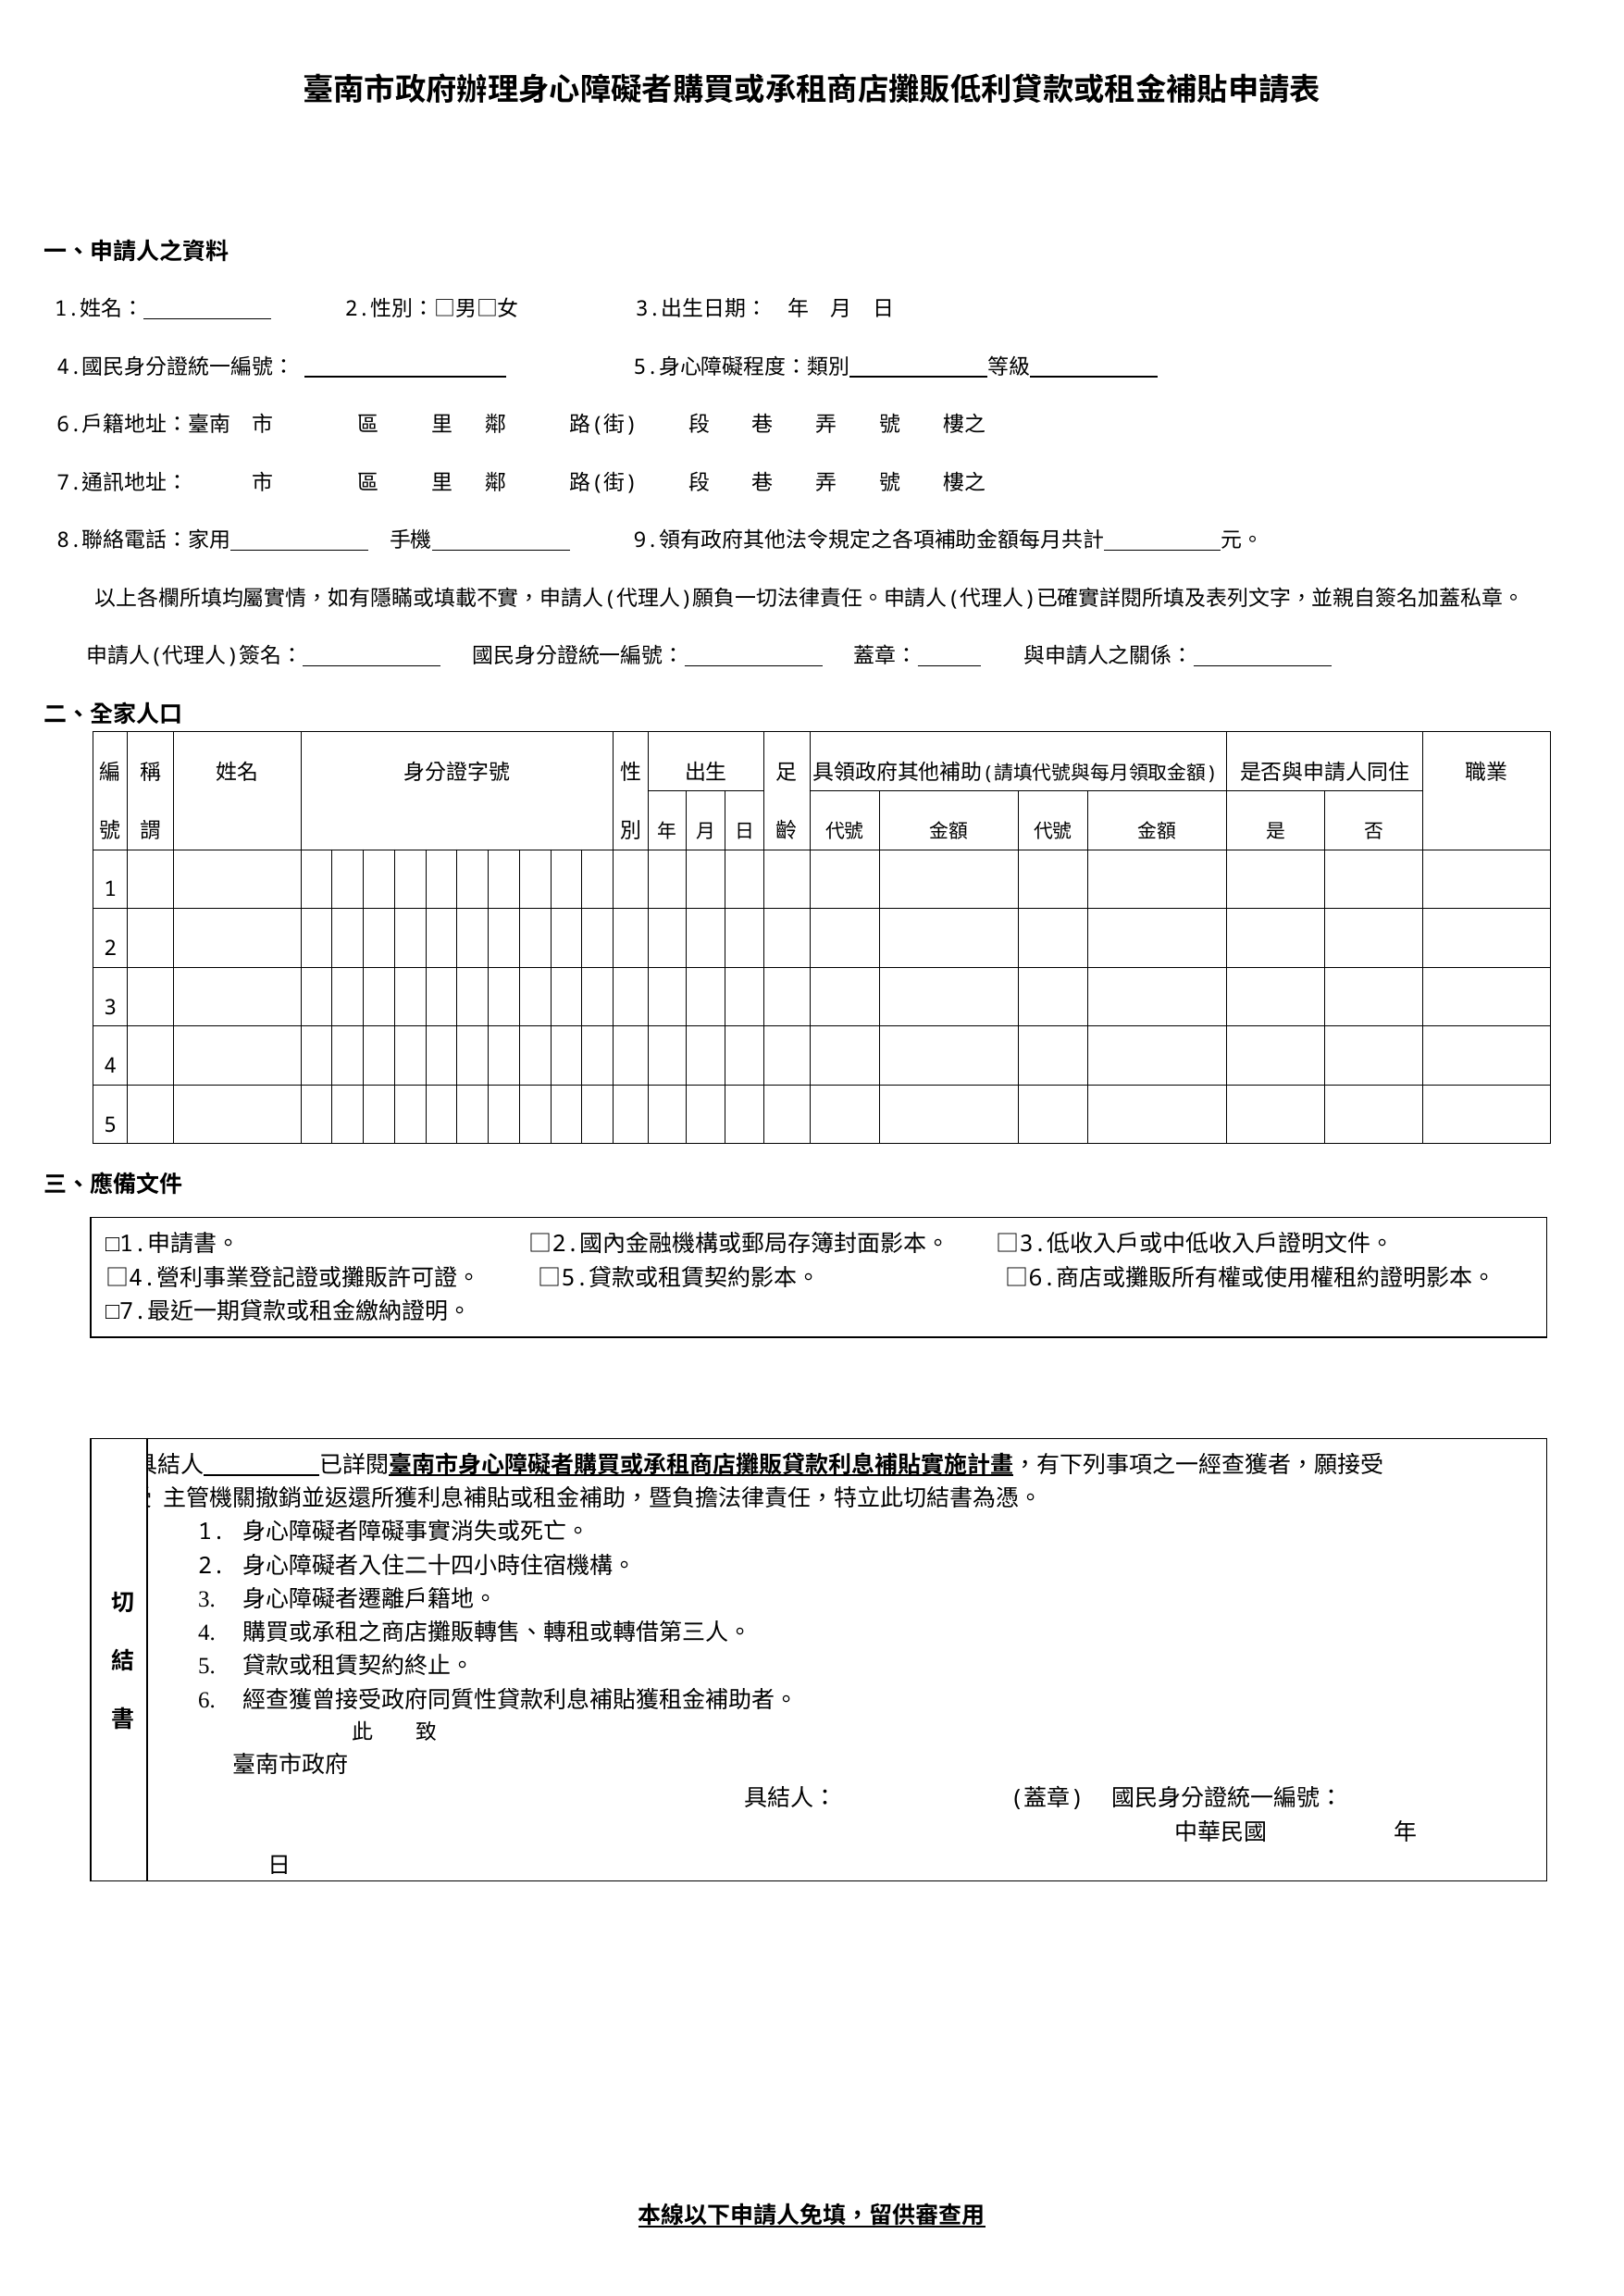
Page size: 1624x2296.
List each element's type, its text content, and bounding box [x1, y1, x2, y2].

text 申請人(代理人)簽名： 國民身分證統一編號： 蓋章： 與申請人之關係： [43, 615, 1580, 674]
text □1.申請書。 □2.國內金融機構或郵局存簿封面影本。 □3.低收入戶或中低收入戶證明文件。 □4.營利事業登記證或攤販許可證。 □5.貸款或租賃契約影本。 □6.商店或攤販所有權或使用權租約證明影本。 [105, 1225, 1532, 1292]
table_cell [614, 1026, 648, 1085]
table_cell [649, 1026, 686, 1085]
table_cell 月 [687, 791, 725, 849]
list 貸款或租賃契約終止。 [198, 1647, 1532, 1681]
table_cell [1423, 968, 1550, 1025]
table_cell [552, 1026, 581, 1085]
table_cell [174, 1026, 301, 1085]
table_cell [128, 909, 173, 966]
table_cell [582, 968, 613, 1025]
table_cell [725, 850, 763, 908]
table_cell [1019, 968, 1087, 1025]
table_cell [1325, 1086, 1422, 1143]
table_cell [457, 968, 488, 1025]
table_cell [649, 909, 686, 966]
table_cell [520, 1086, 551, 1143]
table_cell 代號 [1019, 791, 1087, 849]
table_cell [489, 1026, 519, 1085]
table_cell [174, 850, 301, 908]
text 以上各欄所填均屬實情，如有隱瞞或填載不實，申請人(代理人)願負一切法律責任。申請人(代理人)已確實詳閱所填及表列文字，並親自簽名加蓋私章。 [43, 558, 1580, 615]
table_cell [174, 968, 301, 1025]
table_cell [1325, 909, 1422, 966]
table_cell [457, 1086, 488, 1143]
table_cell [582, 909, 613, 966]
table_cell [520, 850, 551, 908]
text 具結人： (蓋章) 國民身分證統一編號： [148, 1780, 1532, 1813]
table_cell [880, 968, 1018, 1025]
text 本線以下申請人免填，留供審查用 [43, 2197, 1580, 2230]
table_cell [427, 1026, 456, 1085]
table_cell [1423, 909, 1550, 966]
table_cell [489, 1086, 519, 1143]
list 購買或承租之商店攤販轉售、轉租或轉借第三人。 [198, 1614, 1532, 1647]
table_cell [764, 1026, 810, 1085]
table_cell [1423, 1026, 1550, 1085]
text 4.國民身分證統一編號： 5.身心障礙程度：類別 等級 [43, 327, 1580, 384]
table_cell [1088, 850, 1226, 908]
table_cell 否 [1325, 791, 1422, 849]
text 中華民國 年 月 日 [148, 1813, 1532, 1873]
table_cell [457, 1026, 488, 1085]
table_cell [457, 909, 488, 966]
table_cell [880, 1086, 1018, 1143]
table_cell [332, 968, 363, 1025]
text 8.聯絡電話：家用 手機 9.領有政府其他法令規定之各項補助金額每月共計 元。 [43, 500, 1580, 558]
table_cell [880, 850, 1018, 908]
list 身心障礙者入住二十四小時住宿機構。 [198, 1546, 1532, 1580]
table_cell [880, 909, 1018, 966]
table_cell [427, 850, 456, 908]
list 身心障礙者遷離戶籍地。 [198, 1580, 1532, 1614]
table_cell [811, 909, 879, 966]
text 臺南市政府辦理身心障礙者購買或承租商店攤販低利貸款或租金補貼申請表 [43, 49, 1580, 106]
text 此 致 [148, 1714, 1532, 1746]
table_cell [811, 968, 879, 1025]
table_cell [395, 1086, 426, 1143]
table_cell [1325, 968, 1422, 1025]
table_cell [489, 850, 519, 908]
table_cell [1088, 909, 1226, 966]
table_cell [332, 1026, 363, 1085]
table_header 稱謂 [128, 732, 173, 849]
table_cell [552, 968, 581, 1025]
table_cell [1227, 850, 1324, 908]
table_cell 4 [93, 1026, 127, 1085]
table_cell [1019, 1086, 1087, 1143]
table_header 是否與申請人同住 [1227, 732, 1422, 790]
table_cell 代號 [811, 791, 879, 849]
table_cell [687, 850, 725, 908]
table_cell [725, 1086, 763, 1143]
table_cell [1423, 850, 1550, 908]
table_header 職業 [1423, 732, 1550, 849]
table_cell [725, 1026, 763, 1085]
table_cell [1423, 1086, 1550, 1143]
table_cell 是 [1227, 791, 1324, 849]
table_cell [649, 1086, 686, 1143]
table_cell [1227, 1086, 1324, 1143]
table_cell [811, 850, 879, 908]
table_cell [614, 1086, 648, 1143]
text 一、申請人之資料 [43, 211, 1580, 268]
table_cell [552, 909, 581, 966]
table_cell [1019, 909, 1087, 966]
table_cell [174, 909, 301, 966]
table_cell 金額 [880, 791, 1018, 849]
table_cell 日 [725, 791, 763, 849]
text 具結人 已詳閱臺南市身心障礙者購買或承租商店攤販貸款利息補貼實施計畫，有下列事項之一經查獲者，願接受 [148, 1446, 1532, 1480]
table_cell 3 [93, 968, 127, 1025]
table_cell [520, 909, 551, 966]
table_cell [520, 1026, 551, 1085]
table_cell [302, 968, 331, 1025]
table_cell [1088, 1086, 1226, 1143]
text 二、全家人口 [43, 674, 1580, 731]
table_header 姓名 [174, 732, 301, 849]
table_cell [552, 1086, 581, 1143]
table_cell 金額 [1088, 791, 1226, 849]
table_cell 年 [649, 791, 686, 849]
table_cell [395, 850, 426, 908]
text 7.通訊地址： 市 區 里 鄰 路(街) 段 巷 弄 號 樓之 [43, 442, 1580, 500]
table_cell [552, 850, 581, 908]
table_cell [1227, 909, 1324, 966]
table_cell [1088, 1026, 1226, 1085]
table_cell [649, 850, 686, 908]
table_cell [395, 968, 426, 1025]
table_cell [302, 850, 331, 908]
table_cell [649, 968, 686, 1025]
table_cell [687, 968, 725, 1025]
table_cell [1325, 850, 1422, 908]
table_cell [302, 1086, 331, 1143]
table_header 身分證字號 [302, 732, 613, 849]
table_cell [174, 1086, 301, 1143]
table_cell [687, 1086, 725, 1143]
table_cell [614, 968, 648, 1025]
table_cell [427, 909, 456, 966]
table_cell [364, 1086, 394, 1143]
text □7.最近一期貸款或租金繳納證明。 [105, 1292, 1532, 1326]
table_cell [582, 1026, 613, 1085]
table_cell [395, 909, 426, 966]
table_header 性 別 [614, 732, 648, 849]
table_cell [520, 968, 551, 1025]
list 身心障礙者障礙事實消失或死亡。 [198, 1513, 1532, 1546]
table_cell [725, 909, 763, 966]
table_cell [128, 1026, 173, 1085]
table_cell [302, 1026, 331, 1085]
table_cell [395, 1026, 426, 1085]
table_header 編 號 [93, 732, 127, 849]
table_cell [427, 968, 456, 1025]
table_cell [302, 909, 331, 966]
text 三、應備文件 [43, 1144, 1580, 1202]
table_cell [582, 850, 613, 908]
table_header 出生 [649, 732, 763, 790]
text 6.戶籍地址：臺南 市 區 里 鄰 路(街) 段 巷 弄 號 樓之 [43, 384, 1580, 442]
table_cell [364, 1026, 394, 1085]
table_cell [364, 968, 394, 1025]
table_cell [1019, 850, 1087, 908]
table_cell [880, 1026, 1018, 1085]
table_cell [764, 850, 810, 908]
table_cell [614, 850, 648, 908]
table_cell [687, 1026, 725, 1085]
table_cell [1019, 1026, 1087, 1085]
table_cell [128, 1086, 173, 1143]
table_cell [128, 968, 173, 1025]
table_cell [811, 1086, 879, 1143]
table_cell [332, 850, 363, 908]
list 經查獲曾接受政府同質性貸款利息補貼獲租金補助者。 [198, 1681, 1532, 1714]
table_cell [364, 850, 394, 908]
table_cell [427, 1086, 456, 1143]
table_cell [489, 968, 519, 1025]
text 1.姓名： 2.性別：□男□女 3.出生日期： 年 月 日 [43, 268, 1580, 327]
table_cell [687, 909, 725, 966]
text 接受 主管機關撤銷並返還所獲利息補貼或租金補助，暨負擔法律責任，特立此切結書為憑。 [148, 1480, 1532, 1513]
table_cell 2 [93, 909, 127, 966]
table_cell [489, 909, 519, 966]
text 切 結 書 [105, 1453, 140, 1867]
table_header 具領政府其他補助(請填代號與每月領取金額) [811, 732, 1226, 790]
table_cell [1325, 1026, 1422, 1085]
table_cell [764, 1086, 810, 1143]
table_cell [1227, 1026, 1324, 1085]
table_cell [1227, 968, 1324, 1025]
table_cell 5 [93, 1086, 127, 1143]
table_cell [332, 1086, 363, 1143]
table_header 足 齡 [764, 732, 810, 849]
table_cell [811, 1026, 879, 1085]
table_cell [128, 850, 173, 908]
table_cell [1088, 968, 1226, 1025]
table_cell 1 [93, 850, 127, 908]
text 臺南市政府 [148, 1746, 1532, 1780]
table_cell [364, 909, 394, 966]
table_cell [582, 1086, 613, 1143]
table_cell [614, 909, 648, 966]
table_cell [332, 909, 363, 966]
table_cell [764, 909, 810, 966]
table_cell [725, 968, 763, 1025]
table_cell [457, 850, 488, 908]
table_cell [764, 968, 810, 1025]
